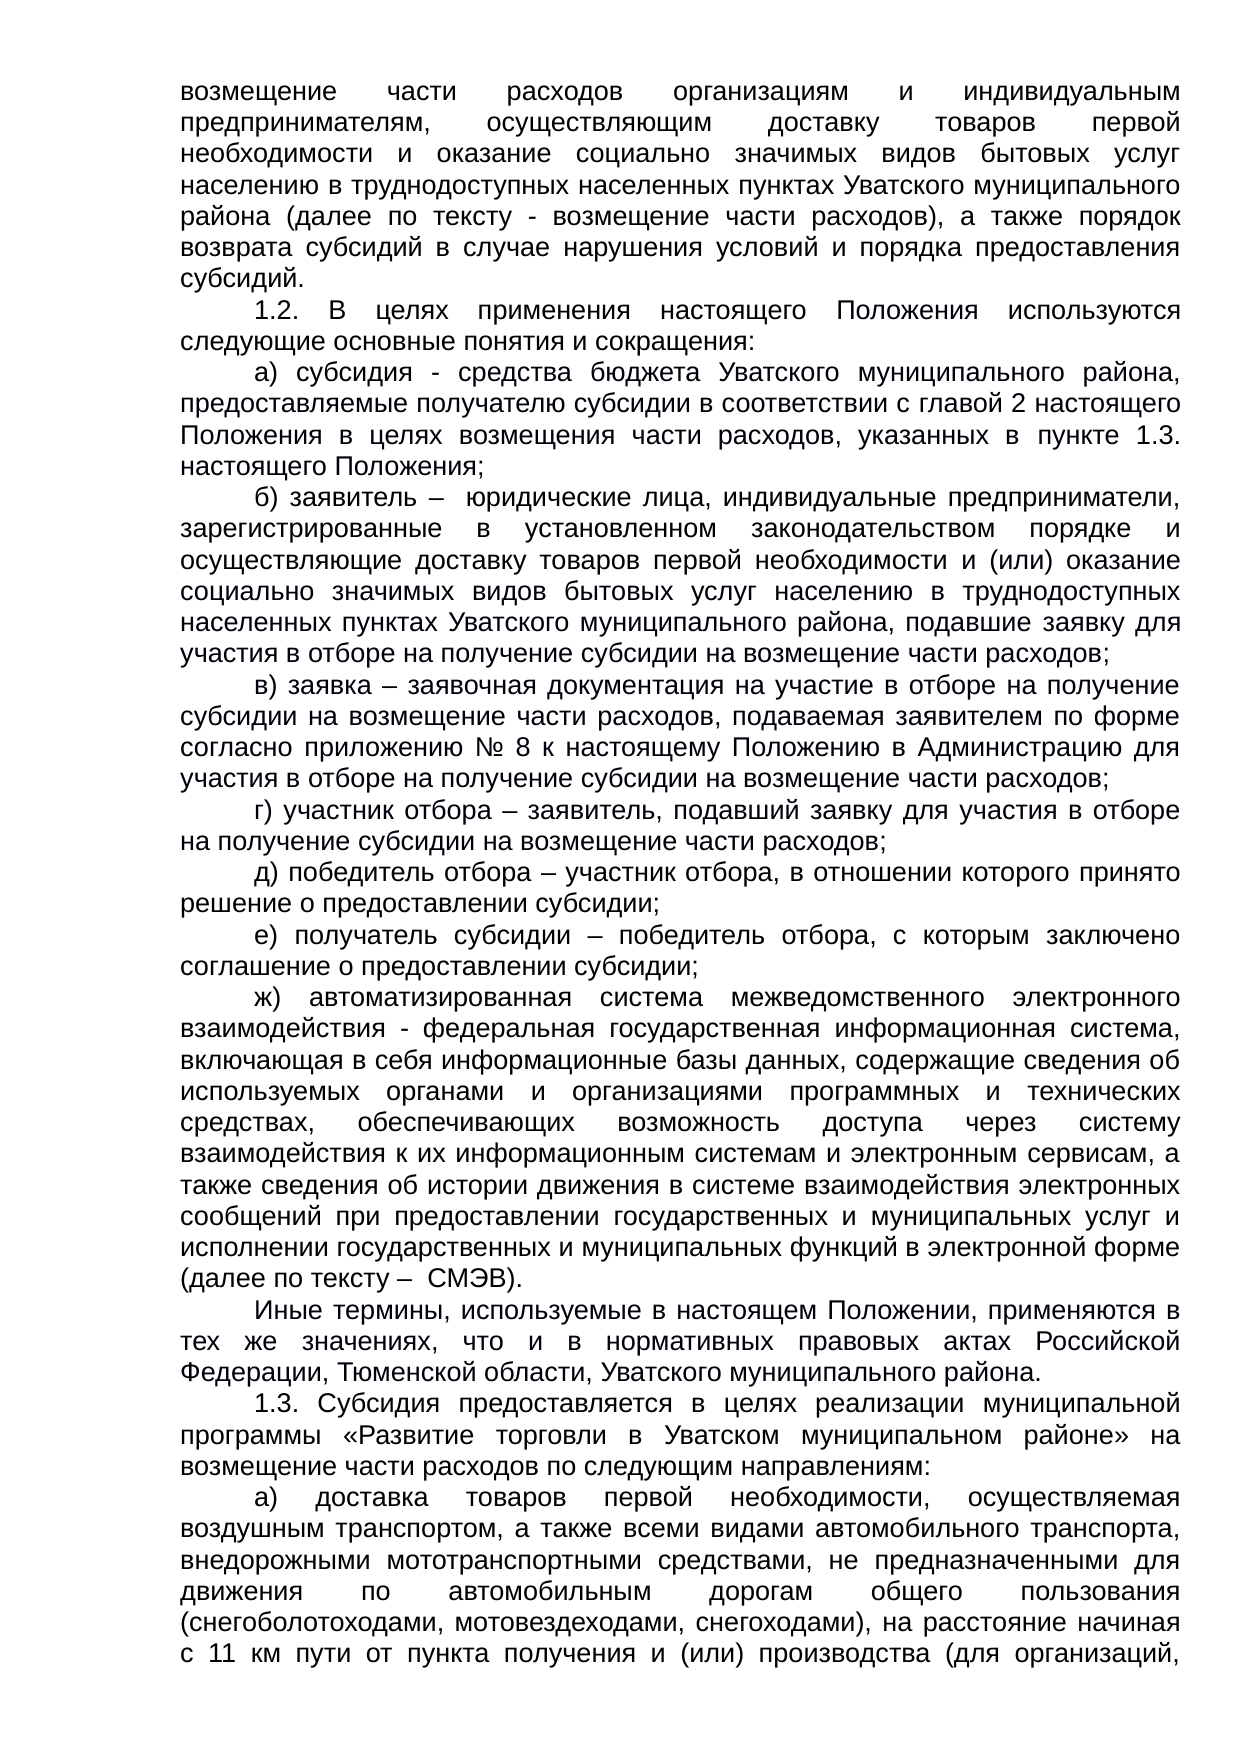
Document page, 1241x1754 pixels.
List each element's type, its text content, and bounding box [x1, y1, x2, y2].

text Иные термины, используемые в настоящем Положении, применяются в тех же значениях, что и в нормативных правовых актах Российской Федерации, Тюменской области, Уватского муниципального района. [180, 1294, 1181, 1387]
text в) заявка – заявочная документация на участие в отборе на получение субсидии на возмещение части расходов, подаваемая заявителем по форме согласно приложению № 8 к настоящему Положению в Администрацию для участия в отборе на получение субсидии на возмещение части расходов; [180, 669, 1181, 794]
text ж) автоматизированная система межведомственного электронного взаимодействия - федеральная государственная информационная система, включающая в себя информационные базы данных, содержащие сведения об используемых органами и организациями программных и технических средствах, обеспечивающих возможность доступа через систему взаимодействия к их информационным системам и электронным сервисам, а также сведения об истории движения в системе взаимодействия электронных сообщений при предоставлении государственных и муниципальных услуг и исполнении государственных и муниципальных функций в электронной форме (далее по тексту – СМЭВ). [180, 981, 1181, 1294]
text б) заявитель – юридические лица, индивидуальные предприниматели, зарегистрированные в установленном законодательством порядке и осуществляющие доставку товаров первой необходимости и (или) оказание социально значимых видов бытовых услуг населению в труднодоступных населенных пунктах Уватского муниципального района, подавшие заявку для участия в отборе на получение субсидии на возмещение части расходов; [180, 481, 1181, 669]
text д) победитель отбора – участник отбора, в отношении которого принято решение о предоставлении субсидии; [180, 856, 1181, 919]
text а) доставка товаров первой необходимости, осуществляемая воздушным транспортом, а также всеми видами автомобильного транспорта, внедорожными мототранспортными средствами, не предназначенными для движения по автомобильным дорогам общего пользования (снегоболотоходами, мотовездеходами, снегоходами), на расстояние начиная с 11 км пути от пункта получения и (или) производства (для организаций, [180, 1481, 1181, 1669]
text а) субсидия - средства бюджета Уватского муниципального района, предоставляемые получателю субсидии в соответствии с главой 2 настоящего Положения в целях возмещения части расходов, указанных в пункте 1.3. настоящего Положения; [180, 356, 1181, 481]
text г) участник отбора – заявитель, подавший заявку для участия в отборе на получение субсидии на возмещение части расходов; [180, 794, 1181, 856]
text 1.2. В целях применения настоящего Положения используются следующие основные понятия и сокращения: [180, 294, 1181, 356]
text 1.3. Субсидия предоставляется в целях реализации муниципальной программы «Развитие торговли в Уватском муниципальном районе» на возмещение части расходов по следующим направлениям: [180, 1387, 1181, 1481]
text возмещение части расходов организациям и индивидуальным предпринимателям, осуществляющим доставку товаров первой необходимости и оказание социально значимых видов бытовых услуг населению в труднодоступных населенных пунктах Уватского муниципального района (далее по тексту - возмещение части расходов), а также порядок возврата субсидий в случае нарушения условий и порядка предоставления субсидий. [180, 75, 1181, 294]
text е) получатель субсидии – победитель отбора, с которым заключено соглашение о предоставлении субсидии; [180, 919, 1181, 981]
